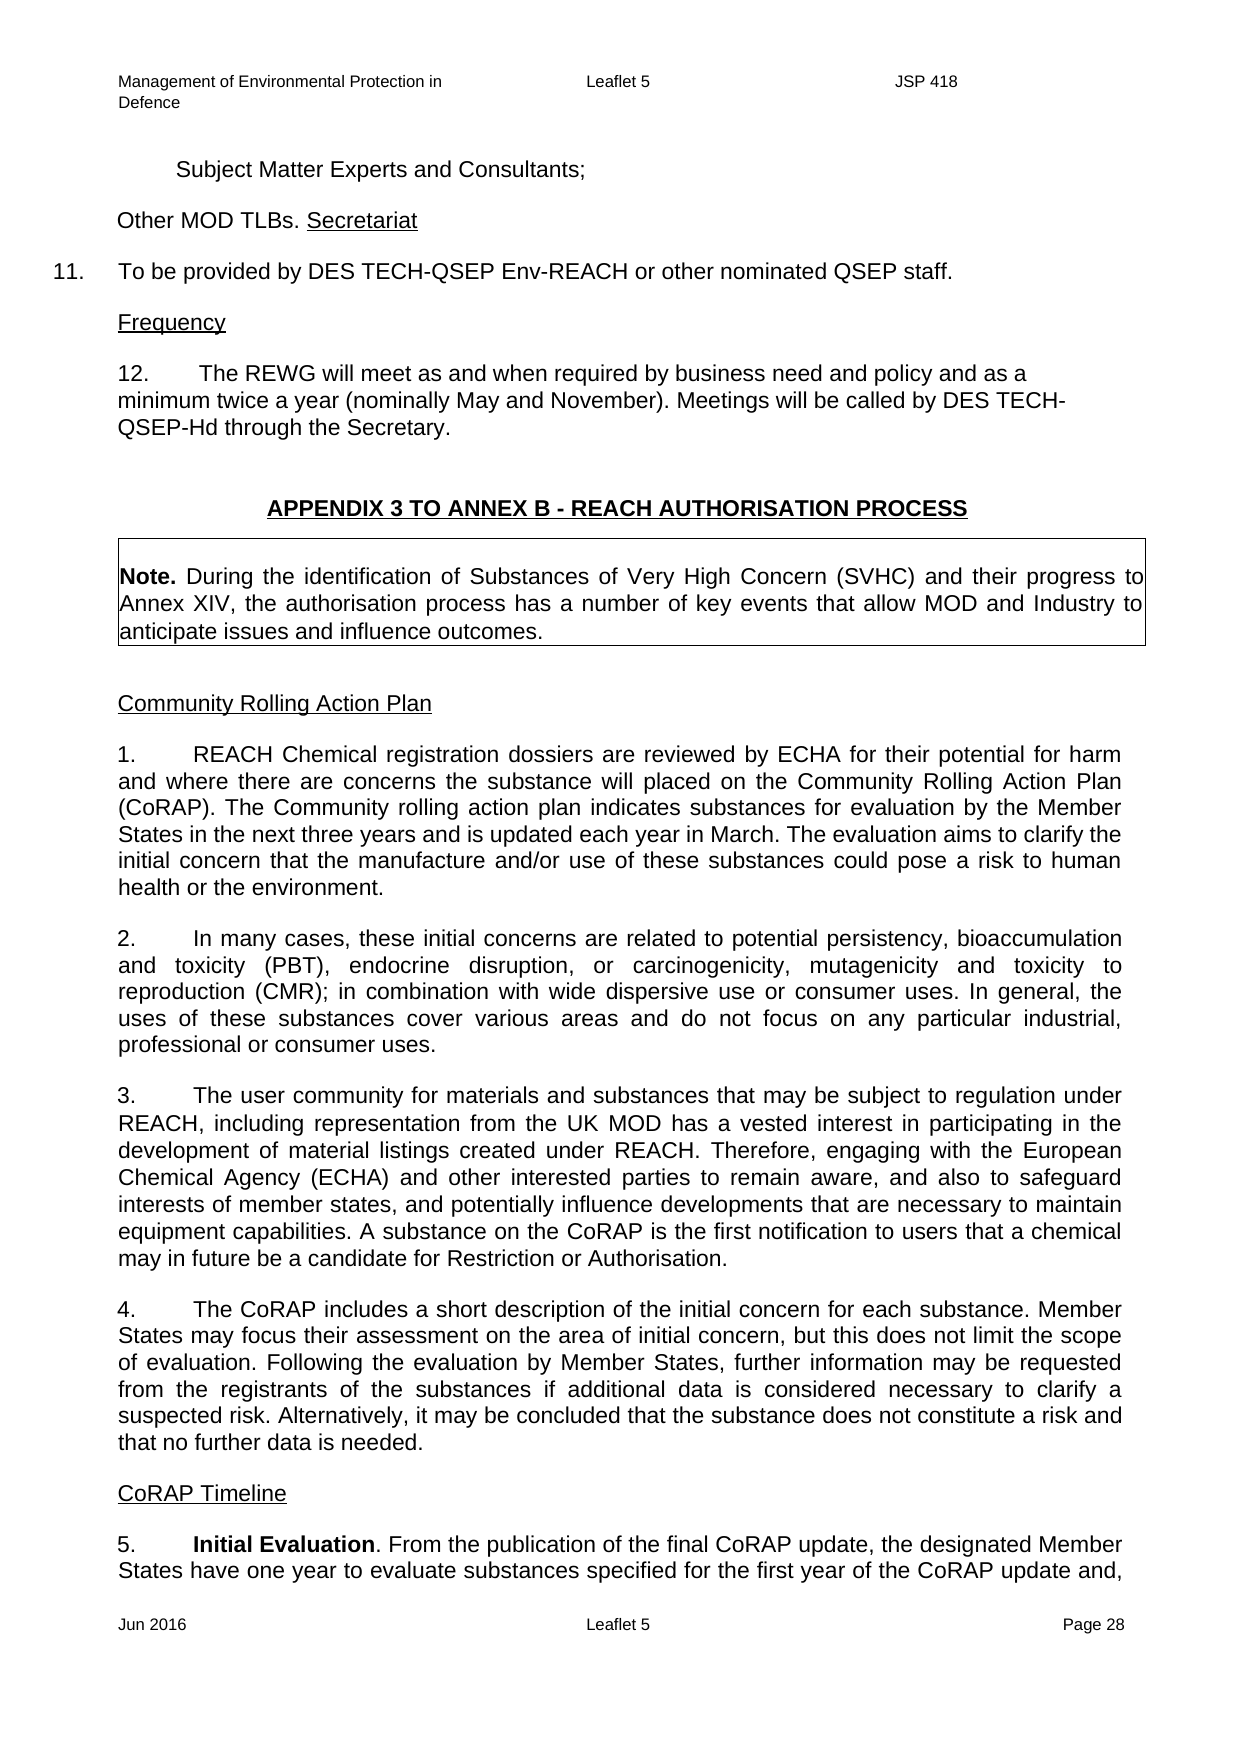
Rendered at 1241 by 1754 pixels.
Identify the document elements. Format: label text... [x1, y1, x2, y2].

text 12. The REWG will meet as and when required by business need and policy and as a minimum twice a year (nominally May and November). Meetings will be called by DES TECH-QSEP-Hd through the Secretary. [117, 359, 1123, 440]
list Initial Evaluation. From the publication of the final CoRAP update, the designated Member States have one year to evaluate substances specified for the first year of the CoRAP update and, [117, 1531, 1123, 1584]
text Subject Matter Experts and Consultants; Other MOD TLBs. Secretariat [117, 156, 587, 233]
subtitle APPENDIX 3 TO ANNEX B - REACH AUTHORISATION PROCESS [122, 495, 1119, 522]
list To be provided by DES TECH-QSEP Env-REACH or other nominated QSEP staff. [53, 258, 1123, 284]
list In many cases, these initial concerns are related to potential persistency, bioaccumulation and toxicity (PBT), endocrine disruption, or carcinogenicity, mutagenicity and toxicity to reproduction (CMR); in combination with wide dispersive use or consumer uses. In general, the uses of these substances cover various areas and do not focus on any particular industrial, professional or consumer uses. [117, 925, 1123, 1058]
subtitle CoRAP Timeline [117, 1480, 1170, 1506]
text Note. During the identification of Substances of Very High Concern (SVHC) and their progress to Annex XIV, the authorisation process has a number of key events that allow MOD and Industry to anticipate issues and influence outcomes. [119, 562, 1145, 645]
list REACH Chemical registration dossiers are reviewed by ECHA for their potential for harm and where there are concerns the substance will placed on the Community Rolling Action Plan (CoRAP). The Community rolling action plan indicates substances for evaluation by the Member States in the next three years and is updated each year in March. The evaluation aims to clarify the initial concern that the manufacture and/or use of these substances could pose a risk to human health or the environment. [117, 741, 1123, 900]
list The CoRAP includes a short description of the initial concern for each substance. Member States may focus their assessment on the area of initial concern, but this does not limit the scope of evaluation. Following the evaluation by Member States, further information may be requested from the registrants of the substances if additional data is considered necessary to clarify a suspected risk. Alternatively, it may be concluded that the substance does not constitute a risk and that no further data is needed. [117, 1296, 1123, 1455]
subtitle Frequency [117, 308, 1170, 335]
list The user community for materials and substances that may be subject to regulation under REACH, including representation from the UK MOD has a vested interest in participating in the development of material listings created under REACH. Therefore, engaging with the European Chemical Agency (ECHA) and other interested parties to remain aware, and also to safeguard interests of member states, and potentially influence developments that are necessary to maintain equipment capabilities. A substance on the CoRAP is the first notification to users that a chemical may in future be a candidate for Restriction or Authorisation. [117, 1082, 1123, 1271]
subtitle Community Rolling Action Plan [117, 690, 1170, 717]
